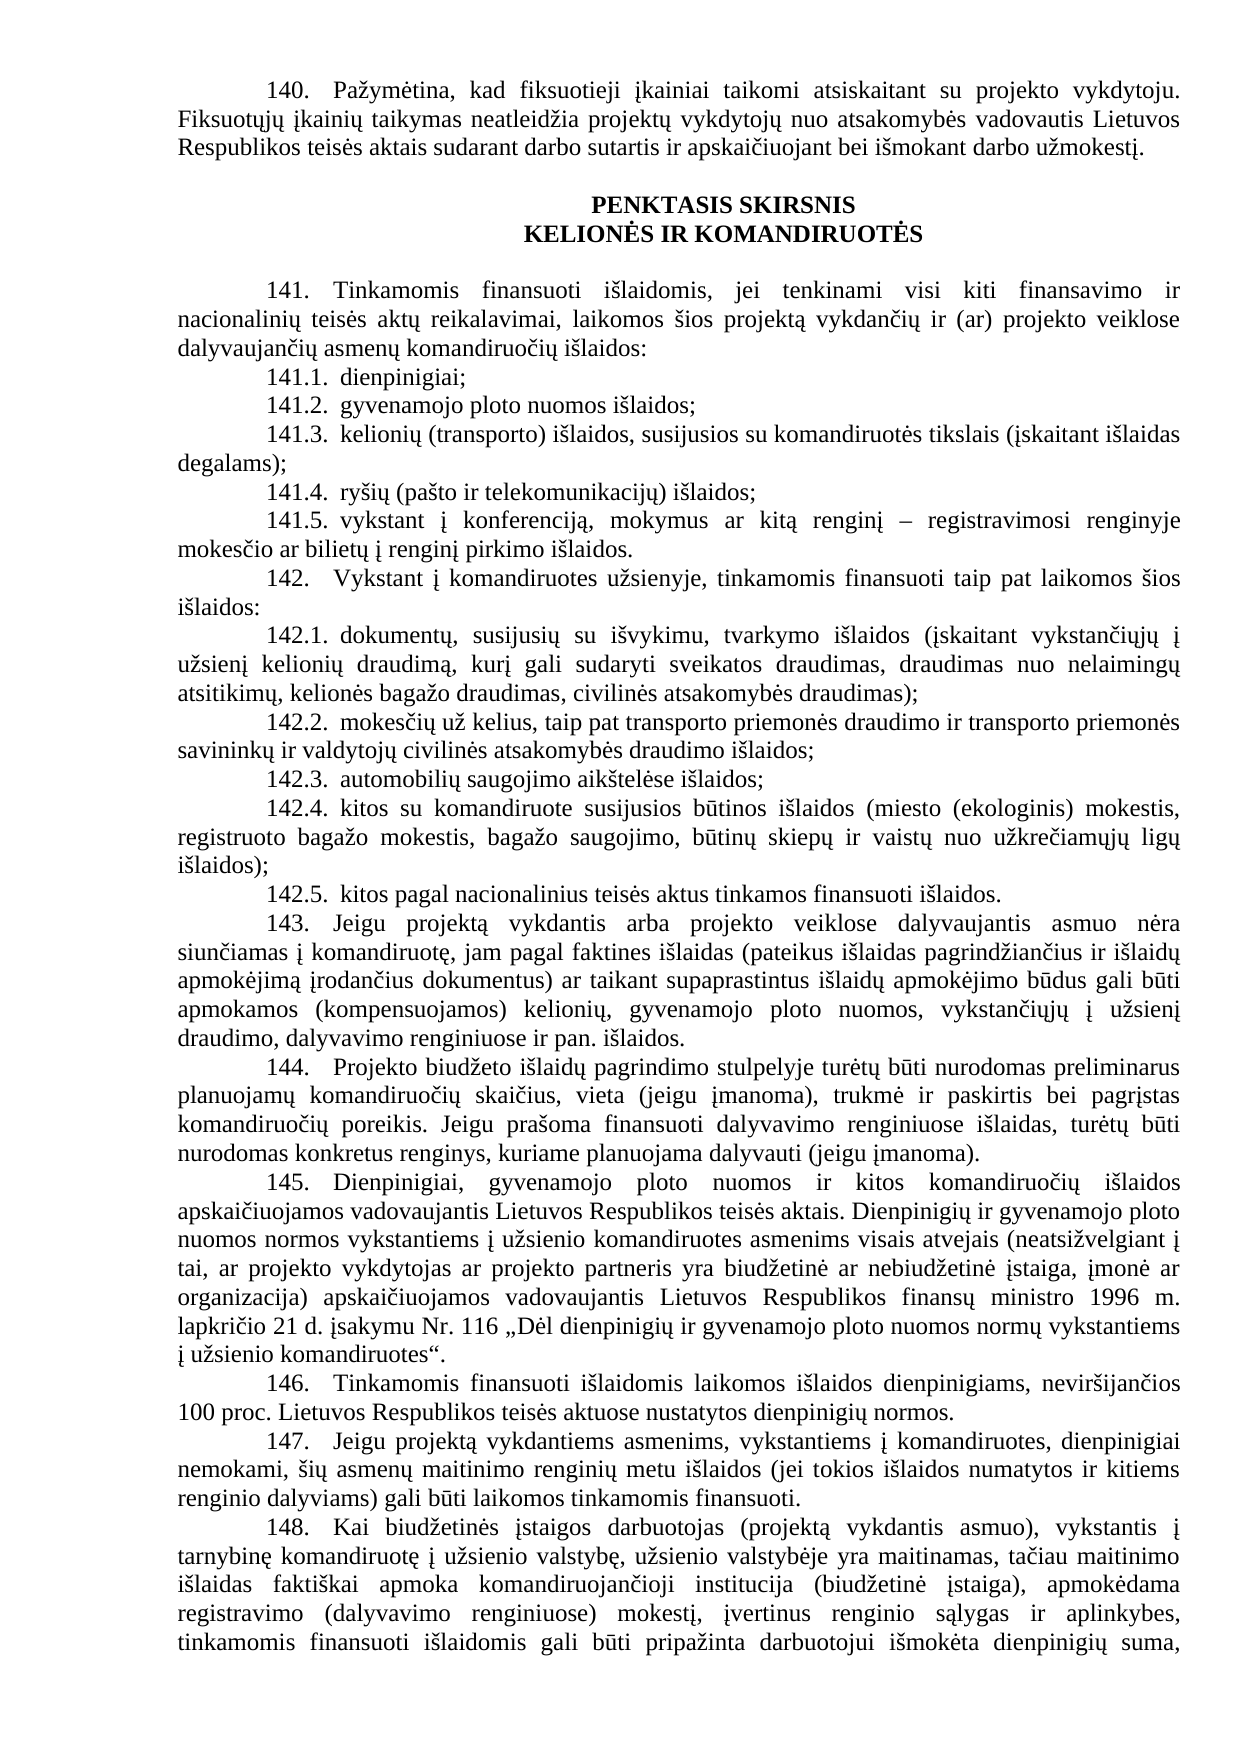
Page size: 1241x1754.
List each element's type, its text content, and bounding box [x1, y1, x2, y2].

text 146. Tinkamomis finansuoti išlaidomis laikomos išlaidos dienpinigiams, neviršijančios 100 proc. Lietuvos Respublikos teisės aktuose nustatytos dienpinigių normos. [177, 1368, 1181, 1426]
text 144. Projekto biudžeto išlaidų pagrindimo stulpelyje turėtų būti nurodomas preliminarus planuojamų komandiruočių skaičius, vieta (jeigu įmanoma), trukmė ir paskirtis bei pagrįstas komandiruočių poreikis. Jeigu prašoma finansuoti dalyvavimo renginiuose išlaidas, turėtų būti nurodomas konkretus renginys, kuriame planuojama dalyvauti (jeigu įmanoma). [177, 1052, 1181, 1167]
text 142.3. automobilių saugojimo aikštelėse išlaidos; [177, 764, 1181, 793]
text 145. Dienpinigiai, gyvenamojo ploto nuomos ir kitos komandiruočių išlaidos apskaičiuojamos vadovaujantis Lietuvos Respublikos teisės aktais. Dienpinigių ir gyvenamojo ploto nuomos normos vykstantiems į užsienio komandiruotes asmenims visais atvejais (neatsižvelgiant į tai, ar projekto vykdytojas ar projekto partneris yra biudžetinė ar nebiudžetinė įstaiga, įmonė ar organizacija) apskaičiuojamos vadovaujantis Lietuvos Respublikos finansų ministro 1996 m. lapkričio 21 d. įsakymu Nr. 116 „Dėl dienpinigių ir gyvenamojo ploto nuomos normų vykstantiems į užsienio komandiruotes“. [177, 1167, 1181, 1368]
text 148. Kai biudžetinės įstaigos darbuotojas (projektą vykdantis asmuo), vykstantis į tarnybinę komandiruotę į užsienio valstybę, užsienio valstybėje yra maitinamas, tačiau maitinimo išlaidas faktiškai apmoka komandiruojančioji institucija (biudžetinė įstaiga), apmokėdama registravimo (dalyvavimo renginiuose) mokestį, įvertinus renginio sąlygas ir aplinkybes, tinkamomis finansuoti išlaidomis gali būti pripažinta darbuotojui išmokėta dienpinigių suma, [177, 1512, 1181, 1656]
text 142. Vykstant į komandiruotes užsienyje, tinkamomis finansuoti taip pat laikomos šios išlaidos: [177, 563, 1181, 621]
text 141.1. dienpinigiai; [177, 362, 1181, 391]
text KELIONĖS IR KOMANDIRUOTĖS [177, 219, 1181, 247]
text 142.1. dokumentų, susijusių su išvykimu, tvarkymo išlaidos (įskaitant vykstančiųjų į užsienį kelionių draudimą, kurį gali sudaryti sveikatos draudimas, draudimas nuo nelaimingų atsitikimų, kelionės bagažo draudimas, civilinės atsakomybės draudimas); [177, 621, 1181, 707]
text 147. Jeigu projektą vykdantiems asmenims, vykstantiems į komandiruotes, dienpinigiai nemokami, šių asmenų maitinimo renginių metu išlaidos (jei tokios išlaidos numatytos ir kitiems renginio dalyviams) gali būti laikomos tinkamomis finansuoti. [177, 1426, 1181, 1512]
text 141.4. ryšių (pašto ir telekomunikacijų) išlaidos; [177, 477, 1181, 506]
text PENKTASIS SKIRSNIS [177, 190, 1181, 219]
text 141.5. vykstant į konferenciją, mokymus ar kitą renginį – registravimosi renginyje mokesčio ar bilietų į renginį pirkimo išlaidos. [177, 506, 1181, 563]
text 142.5. kitos pagal nacionalinius teisės aktus tinkamos finansuoti išlaidos. [177, 879, 1181, 908]
text 142.4. kitos su komandiruote susijusios būtinos išlaidos (miesto (ekologinis) mokestis, registruoto bagažo mokestis, bagažo saugojimo, būtinų skiepų ir vaistų nuo užkrečiamųjų ligų išlaidos); [177, 793, 1181, 879]
text 141. Tinkamomis finansuoti išlaidomis, jei tenkinami visi kiti finansavimo ir nacionalinių teisės aktų reikalavimai, laikomos šios projektą vykdančių ir (ar) projekto veiklose dalyvaujančių asmenų komandiruočių išlaidos: [177, 276, 1181, 362]
text 142.2. mokesčių už kelius, taip pat transporto priemonės draudimo ir transporto priemonės savininkų ir valdytojų civilinės atsakomybės draudimo išlaidos; [177, 707, 1181, 764]
text 141.2. gyvenamojo ploto nuomos išlaidos; [177, 391, 1181, 419]
text 140. Pažymėtina, kad fiksuotieji įkainiai taikomi atsiskaitant su projekto vykdytoju. Fiksuotųjų įkainių taikymas neatleidžia projektų vykdytojų nuo atsakomybės vadovautis Lietuvos Respublikos teisės aktais sudarant darbo sutartis ir apskaičiuojant bei išmokant darbo užmokestį. [177, 75, 1181, 161]
text 141.3. kelionių (transporto) išlaidos, susijusios su komandiruotės tikslais (įskaitant išlaidas degalams); [177, 419, 1181, 477]
text 143. Jeigu projektą vykdantis arba projekto veiklose dalyvaujantis asmuo nėra siunčiamas į komandiruotę, jam pagal faktines išlaidas (pateikus išlaidas pagrindžiančius ir išlaidų apmokėjimą įrodančius dokumentus) ar taikant supaprastintus išlaidų apmokėjimo būdus gali būti apmokamos (kompensuojamos) kelionių, gyvenamojo ploto nuomos, vykstančiųjų į užsienį draudimo, dalyvavimo renginiuose ir pan. išlaidos. [177, 908, 1181, 1052]
